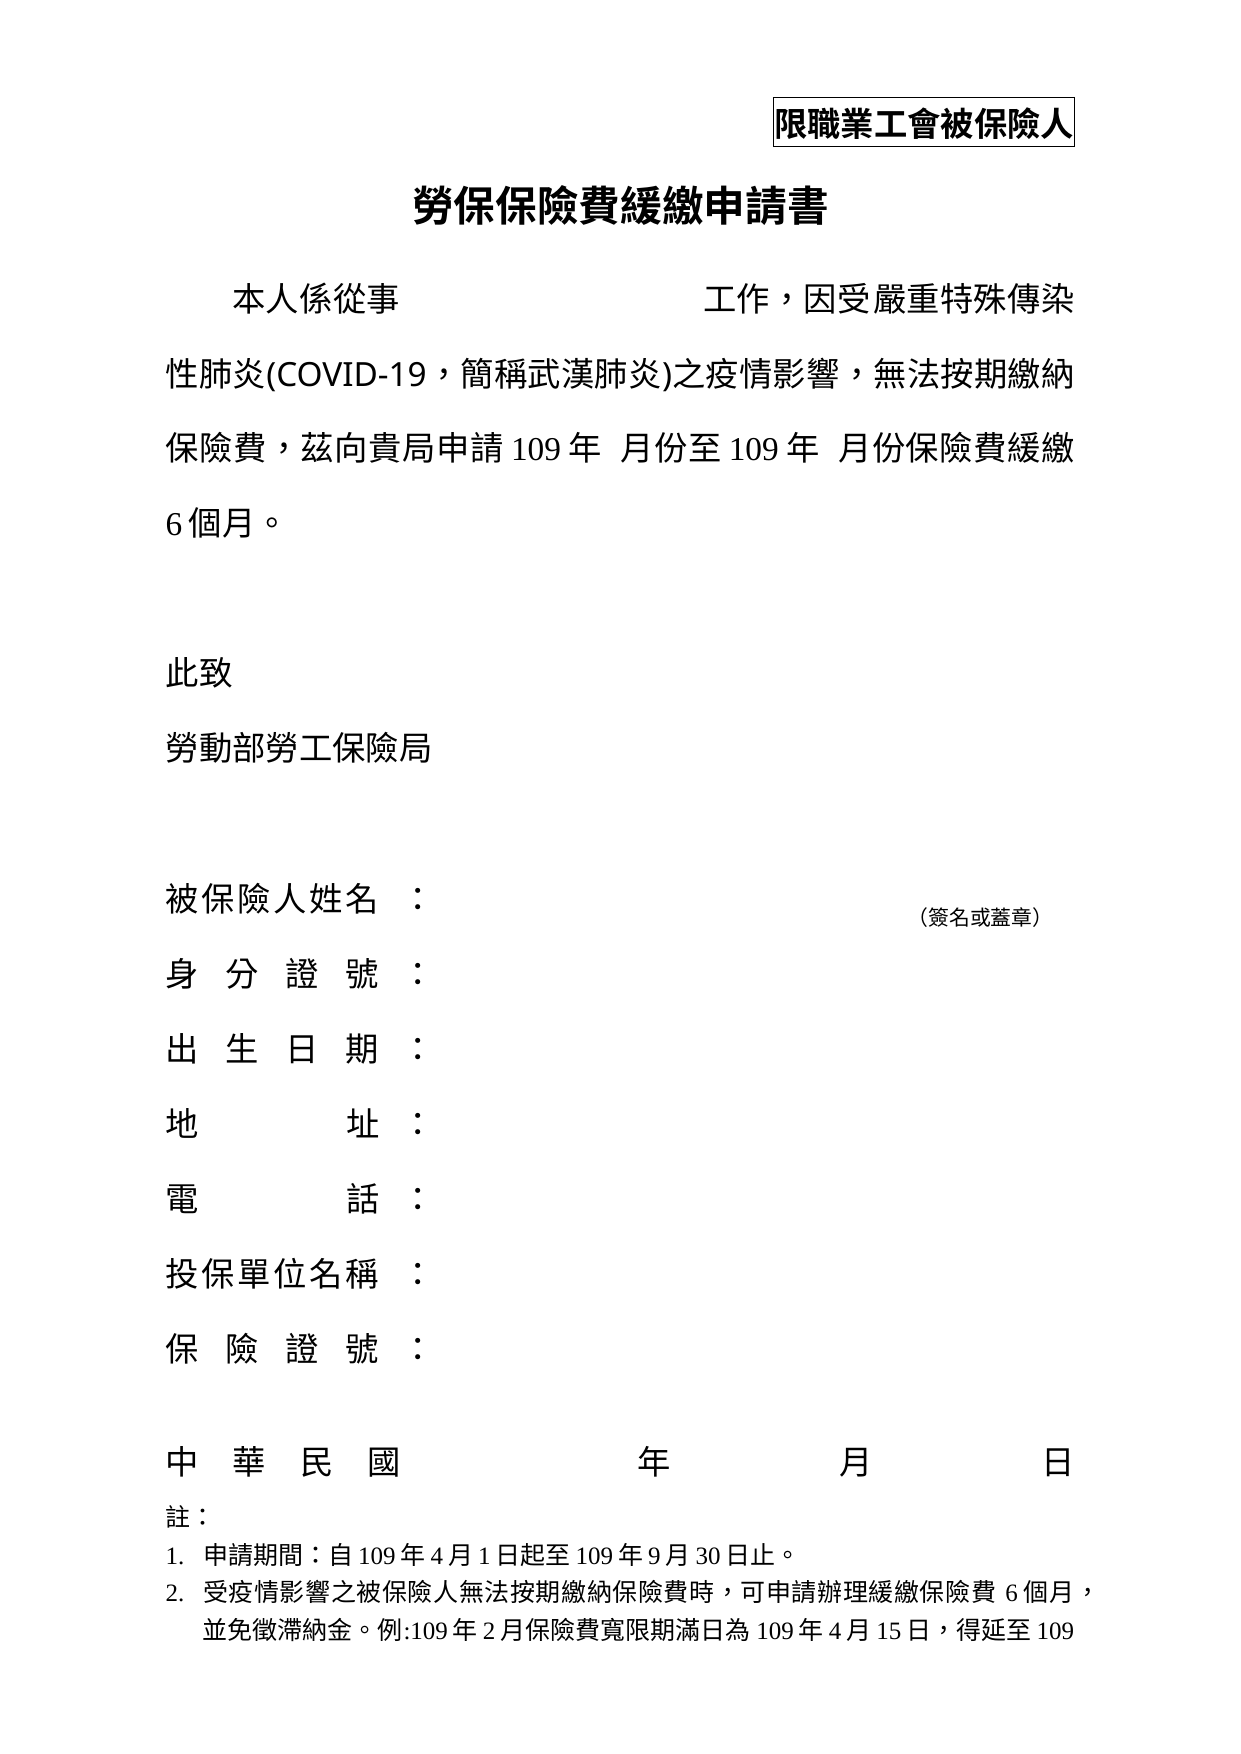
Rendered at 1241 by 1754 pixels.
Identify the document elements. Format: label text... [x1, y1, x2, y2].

table_cell ： [390, 1010, 446, 1085]
table_cell ： [390, 1310, 446, 1385]
table_cell ： [390, 1160, 446, 1235]
table_cell 出生日期 [154, 1010, 390, 1085]
text 註： [165, 1497, 1075, 1535]
table_header 被保險人姓名 [154, 860, 390, 935]
list 申請期間：自109年4月1日起至109年9月30日止。 [165, 1535, 1075, 1572]
table_cell 地址 [154, 1085, 390, 1160]
table_cell [446, 1235, 1064, 1310]
text 勞動部勞工保險局 [166, 710, 1075, 785]
table_header ： [390, 860, 446, 935]
text 此致 [166, 635, 1075, 710]
table_cell ： [390, 935, 446, 1010]
table_cell [446, 1085, 1064, 1160]
table_cell 電話 [154, 1160, 390, 1235]
text 本人係從事 工作，因受嚴重特殊傳染性肺炎(COVID-19，簡稱武漢肺炎)之疫情影響，無法按期繳納保險費，茲向貴局申請109年 月份至109年 月份保險費緩繳6個月。 [165, 260, 1075, 560]
table_cell [446, 1160, 1064, 1235]
table_cell 保險證號 [154, 1310, 390, 1385]
table_cell 身分證號 [154, 935, 390, 1010]
table_cell 投保單位名稱 [154, 1235, 390, 1310]
text 限職業工會被保險人 [774, 98, 1074, 146]
table_cell [446, 935, 1064, 1010]
table_cell ： [390, 1235, 446, 1310]
table_cell [446, 1010, 1064, 1085]
text 勞保保險費緩繳申請書 [165, 166, 1075, 241]
list 受疫情影響之被保險人無法按期繳納保險費時，可申請辦理緩繳保險費6個月，並免徵滯納金。例:109年2月保險費寬限期滿日為109年4月15日，得延至109年10月15日前繳納，以此類推。 [165, 1572, 1075, 1647]
table_cell [446, 1310, 1064, 1385]
table_cell ： [390, 1085, 446, 1160]
text 中華民國 年 月 日 [165, 1422, 1075, 1497]
text [165, 97, 773, 147]
table_header （簽名或蓋章） [446, 860, 1064, 935]
